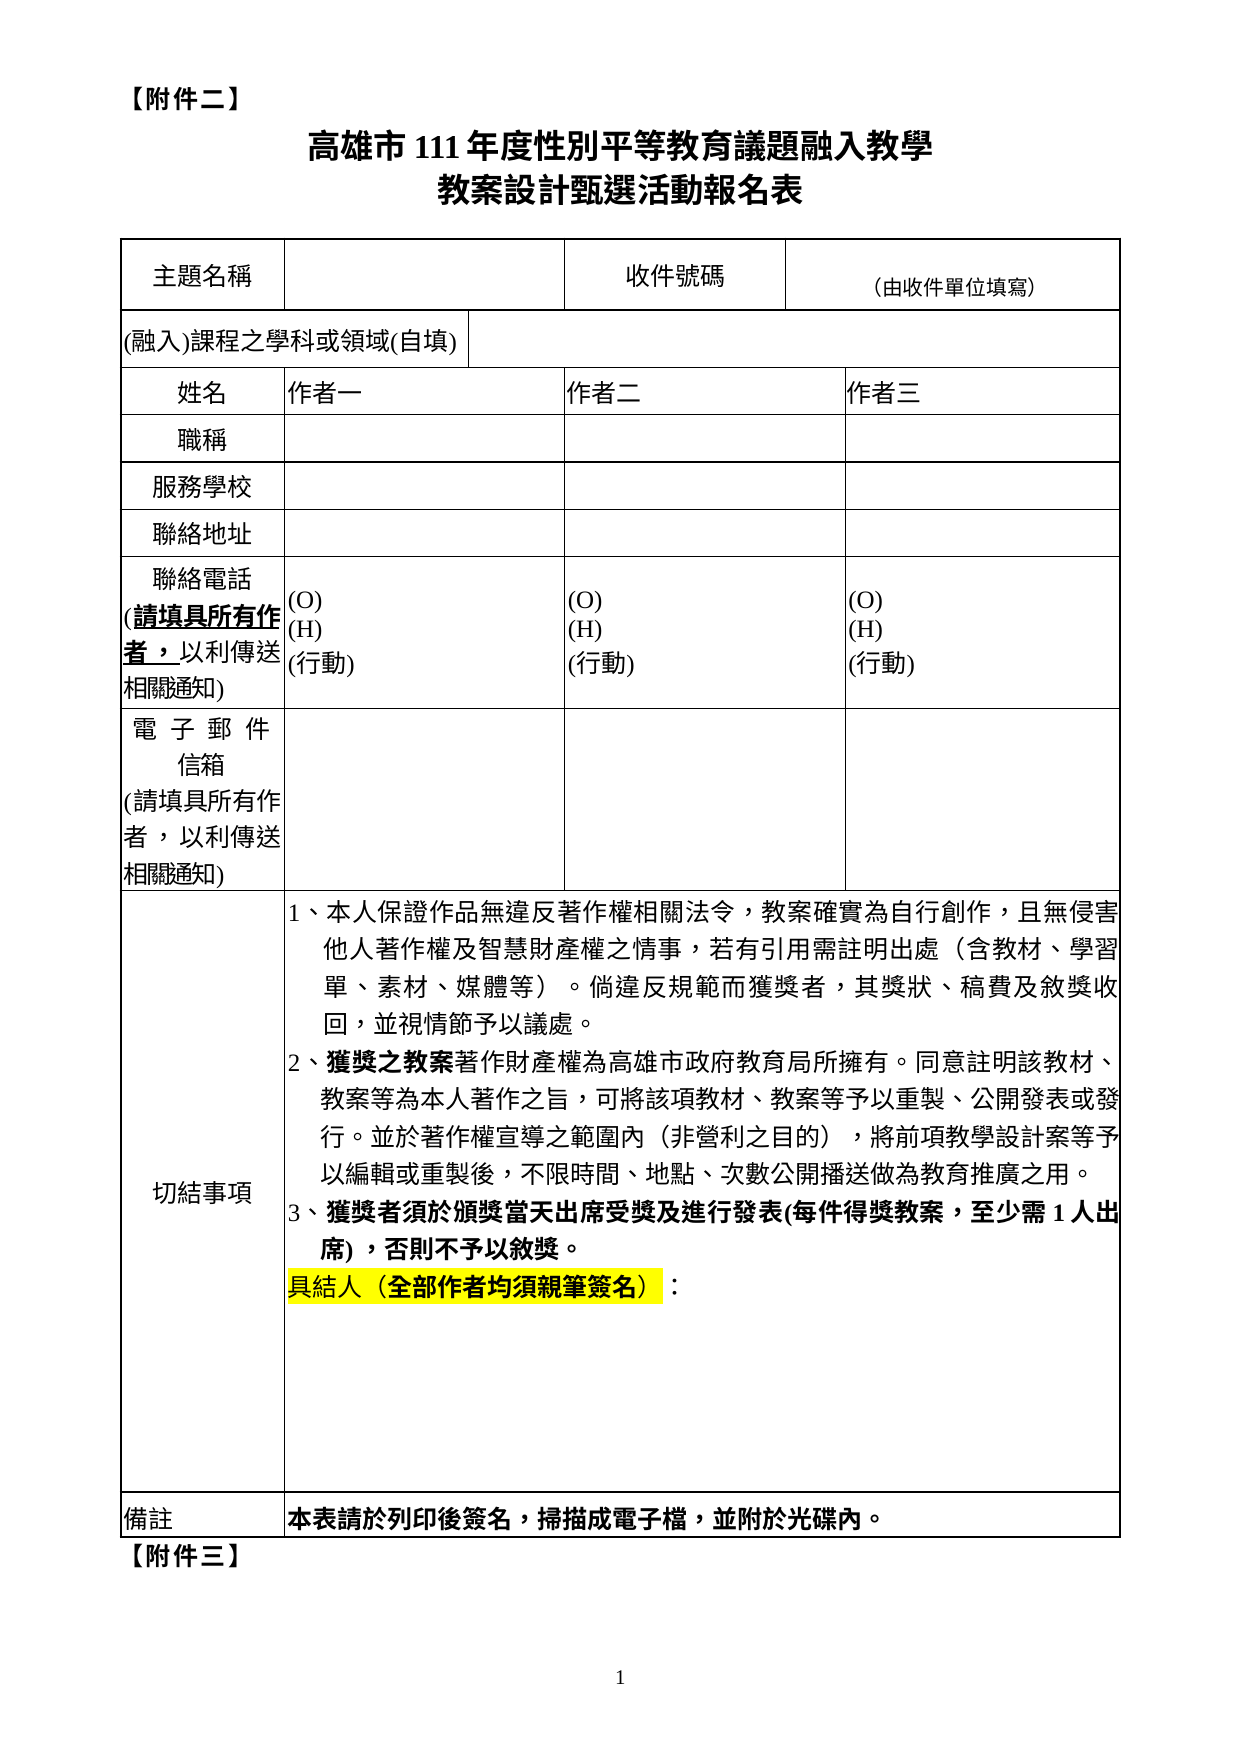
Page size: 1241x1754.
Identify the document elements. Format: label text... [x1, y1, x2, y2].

table_cell 職稱 [122, 415, 284, 461]
table_cell (融入)課程之學科或領域(自填) [122, 311, 468, 367]
table_cell [285, 510, 564, 556]
table_cell 聯絡地址 [122, 510, 284, 556]
table_cell [846, 709, 1119, 890]
text 【附件三】 [118, 262, 1122, 1572]
table_cell [565, 709, 845, 890]
table_cell 電 子 郵 件 信箱 (請填具所有作者，以利傳送相關通知) [122, 709, 284, 890]
table_cell 1、本人保證作品無違反著作權相關法令，教案確實為自行創作，且無侵害他人著作權及智慧財產權之情事，若有引用需註明出處（含教材、學習單、素材、媒體等）。倘違反規範而獲獎者，其獎狀、稿費及敘獎收回，並視情節予以議處。 2、獲獎之教案著作財產權為高雄市政府教育局所擁有。同意註明該教材、教案等為本人著作之旨，可將該項教材、教案等予以重製、公開發表或發行。並於著作權宣導之範圍內（非營利之目的），將前項教學設計案等予以編輯或重製後，不限時間、地點、次數公開播送做為教育推廣之用。 3、獲獎者須於頒獎當天出席受獎及進行發表(每件得獎教案，至少需1人出席) ，否則不予以敘獎。 具結人（全部作者均須親筆簽名）： [285, 891, 1119, 1491]
table_cell [565, 415, 845, 461]
table_header 收件號碼 [565, 240, 785, 309]
table_header 主題名稱 [122, 240, 284, 309]
text 【附件二】 [118, 75, 1122, 117]
table_cell 本表請於列印後簽名，掃描成電子檔，並附於光碟內。 [285, 1493, 1119, 1536]
table_cell 聯絡電話 (請填具所有作者，以利傳送相關通知) [122, 557, 284, 708]
table_cell [846, 463, 1119, 509]
table_cell 備註 [122, 1493, 284, 1536]
table_cell 姓名 [122, 368, 284, 414]
text 教案設計甄選活動報名表 [118, 169, 1122, 210]
table_cell [846, 510, 1119, 556]
table_cell (O) (H) (行動) [846, 557, 1119, 708]
table_cell (O) (H) (行動) [285, 557, 564, 708]
table_cell [565, 510, 845, 556]
table_cell [285, 463, 564, 509]
table_cell [469, 311, 1119, 367]
text 高雄市111年度性別平等教育議題融入教學 [118, 117, 1122, 169]
table_header （由收件單位填寫） [786, 240, 1119, 309]
table_cell 服務學校 [122, 463, 284, 509]
table_cell 作者三 [846, 368, 1119, 414]
table_cell [846, 415, 1119, 461]
table_cell [285, 415, 564, 461]
table_cell 作者一 [285, 368, 564, 414]
table_header [285, 240, 564, 309]
table_cell [565, 463, 845, 509]
table_cell 切結事項 [122, 891, 284, 1491]
table_cell [285, 709, 564, 890]
table_cell (O) (H) (行動) [565, 557, 845, 708]
table_cell 作者二 [565, 368, 845, 414]
